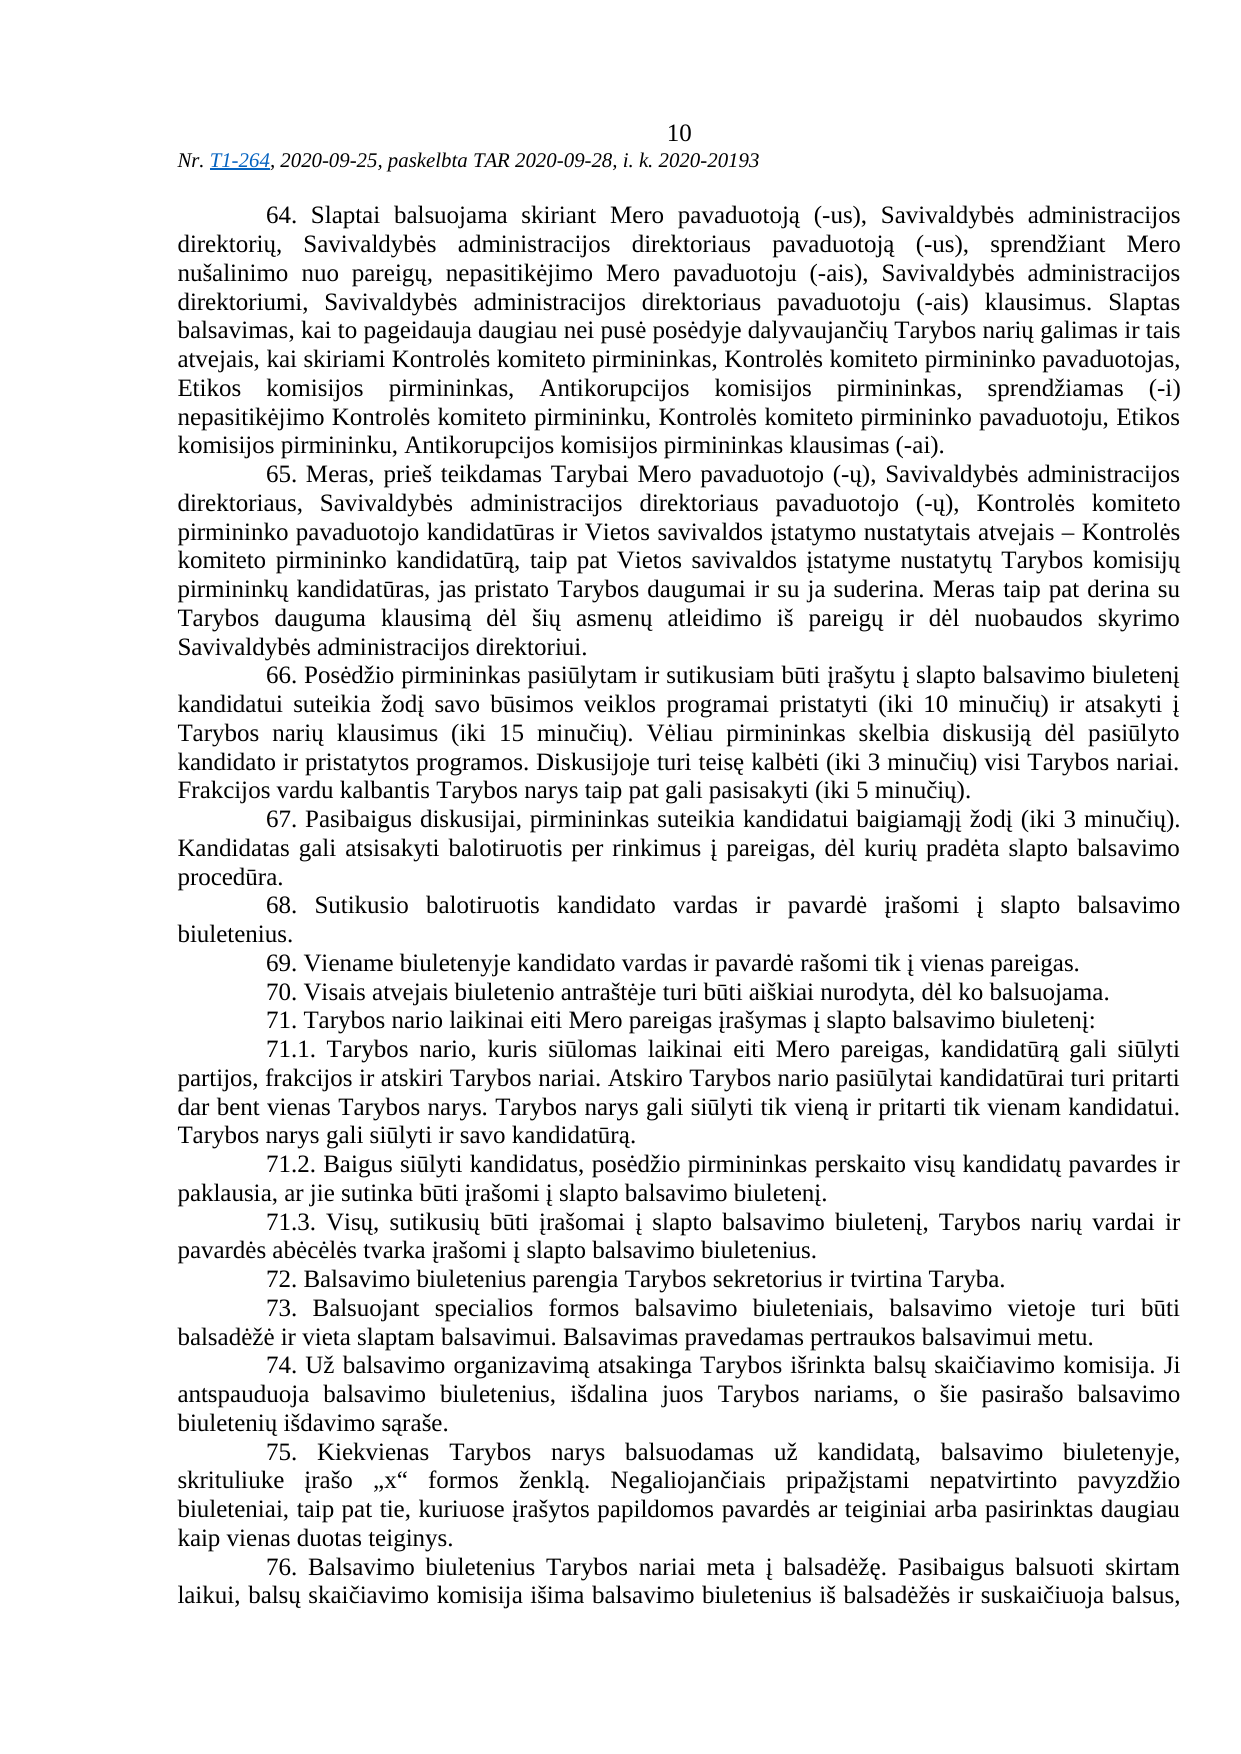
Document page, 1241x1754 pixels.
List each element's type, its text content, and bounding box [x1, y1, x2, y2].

text 65. Meras, prieš teikdamas Tarybai Mero pavaduotojo (-ų), Savivaldybės administracijos direktoriaus, Savivaldybės administracijos direktoriaus pavaduotojo (-ų), Kontrolės komiteto pirmininko pavaduotojo kandidatūras ir Vietos savivaldos įstatymo nustatytais atvejais – Kontrolės komiteto pirmininko kandidatūrą, taip pat Vietos savivaldos įstatyme nustatytų Tarybos komisijų pirmininkų kandidatūras, jas pristato Tarybos daugumai ir su ja suderina. Meras taip pat derina su Tarybos dauguma klausimą dėl šių asmenų atleidimo iš pareigų ir dėl nuobaudos skyrimo Savivaldybės administracijos direktoriui. [177, 459, 1181, 660]
text 68. Sutikusio balotiruotis kandidato vardas ir pavardė įrašomi į slapto balsavimo biuletenius. [177, 890, 1181, 948]
text 66. Posėdžio pirmininkas pasiūlytam ir sutikusiam būti įrašytu į slapto balsavimo biuletenį kandidatui suteikia žodį savo būsimos veiklos programai pristatyti (iki 10 minučių) ir atsakyti į Tarybos narių klausimus (iki 15 minučių). Vėliau pirmininkas skelbia diskusiją dėl pasiūlyto kandidato ir pristatytos programos. Diskusijoje turi teisę kalbėti (iki 3 minučių) visi Tarybos nariai. Frakcijos vardu kalbantis Tarybos narys taip pat gali pasisakyti (iki 5 minučių). [177, 660, 1181, 804]
text 71.1. Tarybos nario, kuris siūlomas laikinai eiti Mero pareigas, kandidatūrą gali siūlyti partijos, frakcijos ir atskiri Tarybos nariai. Atskiro Tarybos nario pasiūlytai kandidatūrai turi pritarti dar bent vienas Tarybos narys. Tarybos narys gali siūlyti tik vieną ir pritarti tik vienam kandidatui. Tarybos narys gali siūlyti ir savo kandidatūrą. [177, 1034, 1181, 1149]
text 71.3. Visų, sutikusių būti įrašomai į slapto balsavimo biuletenį, Tarybos narių vardai ir pavardės abėcėlės tvarka įrašomi į slapto balsavimo biuletenius. [177, 1207, 1181, 1264]
text 76. Balsavimo biuletenius Tarybos nariai meta į balsadėžę. Pasibaigus balsuoti skirtam laikui, balsų skaičiavimo komisija išima balsavimo biuletenius iš balsadėžės ir suskaičiuoja balsus, [177, 1552, 1181, 1609]
text 64. Slaptai balsuojama skiriant Mero pavaduotoją (-us), Savivaldybės administracijos direktorių, Savivaldybės administracijos direktoriaus pavaduotoją (-us), sprendžiant Mero nušalinimo nuo pareigų, nepasitikėjimo Mero pavaduotoju (-ais), Savivaldybės administracijos direktoriumi, Savivaldybės administracijos direktoriaus pavaduotoju (-ais) klausimus. Slaptas balsavimas, kai to pageidauja daugiau nei pusė posėdyje dalyvaujančių Tarybos narių galimas ir tais atvejais, kai skiriami Kontrolės komiteto pirmininkas, Kontrolės komiteto pirmininko pavaduotojas, Etikos komisijos pirmininkas, Antikorupcijos komisijos pirmininkas, sprendžiamas (-i) nepasitikėjimo Kontrolės komiteto pirmininku, Kontrolės komiteto pirmininko pavaduotoju, Etikos komisijos pirmininku, Antikorupcijos komisijos pirmininkas klausimas (-ai). [177, 200, 1181, 459]
text 74. Už balsavimo organizavimą atsakinga Tarybos išrinkta balsų skaičiavimo komisija. Ji antspauduoja balsavimo biuletenius, išdalina juos Tarybos nariams, o šie pasirašo balsavimo biuletenių išdavimo sąraše. [177, 1350, 1181, 1437]
text 67. Pasibaigus diskusijai, pirmininkas suteikia kandidatui baigiamąjį žodį (iki 3 minučių). Kandidatas gali atsisakyti balotiruotis per rinkimus į pareigas, dėl kurių pradėta slapto balsavimo procedūra. [177, 804, 1181, 890]
text Nr. T1-264, 2020-09-25, paskelbta TAR 2020-09-28, i. k. 2020-20193 [177, 148, 1181, 172]
text 72. Balsavimo biuletenius parengia Tarybos sekretorius ir tvirtina Taryba. [177, 1264, 1181, 1293]
text 71.2. Baigus siūlyti kandidatus, posėdžio pirmininkas perskaito visų kandidatų pavardes ir paklausia, ar jie sutinka būti įrašomi į slapto balsavimo biuletenį. [177, 1149, 1181, 1207]
text 71. Tarybos nario laikinai eiti Mero pareigas įrašymas į slapto balsavimo biuletenį: [177, 1005, 1181, 1034]
text 75. Kiekvienas Tarybos narys balsuodamas už kandidatą, balsavimo biuletenyje, skrituliuke įrašo „x“ formos ženklą. Negaliojančiais pripažįstami nepatvirtinto pavyzdžio biuleteniai, taip pat tie, kuriuose įrašytos papildomos pavardės ar teiginiai arba pasirinktas daugiau kaip vienas duotas teiginys. [177, 1437, 1181, 1552]
text 70. Visais atvejais biuletenio antraštėje turi būti aiškiai nurodyta, dėl ko balsuojama. [177, 977, 1181, 1005]
text 69. Viename biuletenyje kandidato vardas ir pavardė rašomi tik į vienas pareigas. [177, 948, 1181, 977]
text 73. Balsuojant specialios formos balsavimo biuleteniais, balsavimo vietoje turi būti balsadėžė ir vieta slaptam balsavimui. Balsavimas pravedamas pertraukos balsavimui metu. [177, 1293, 1181, 1350]
